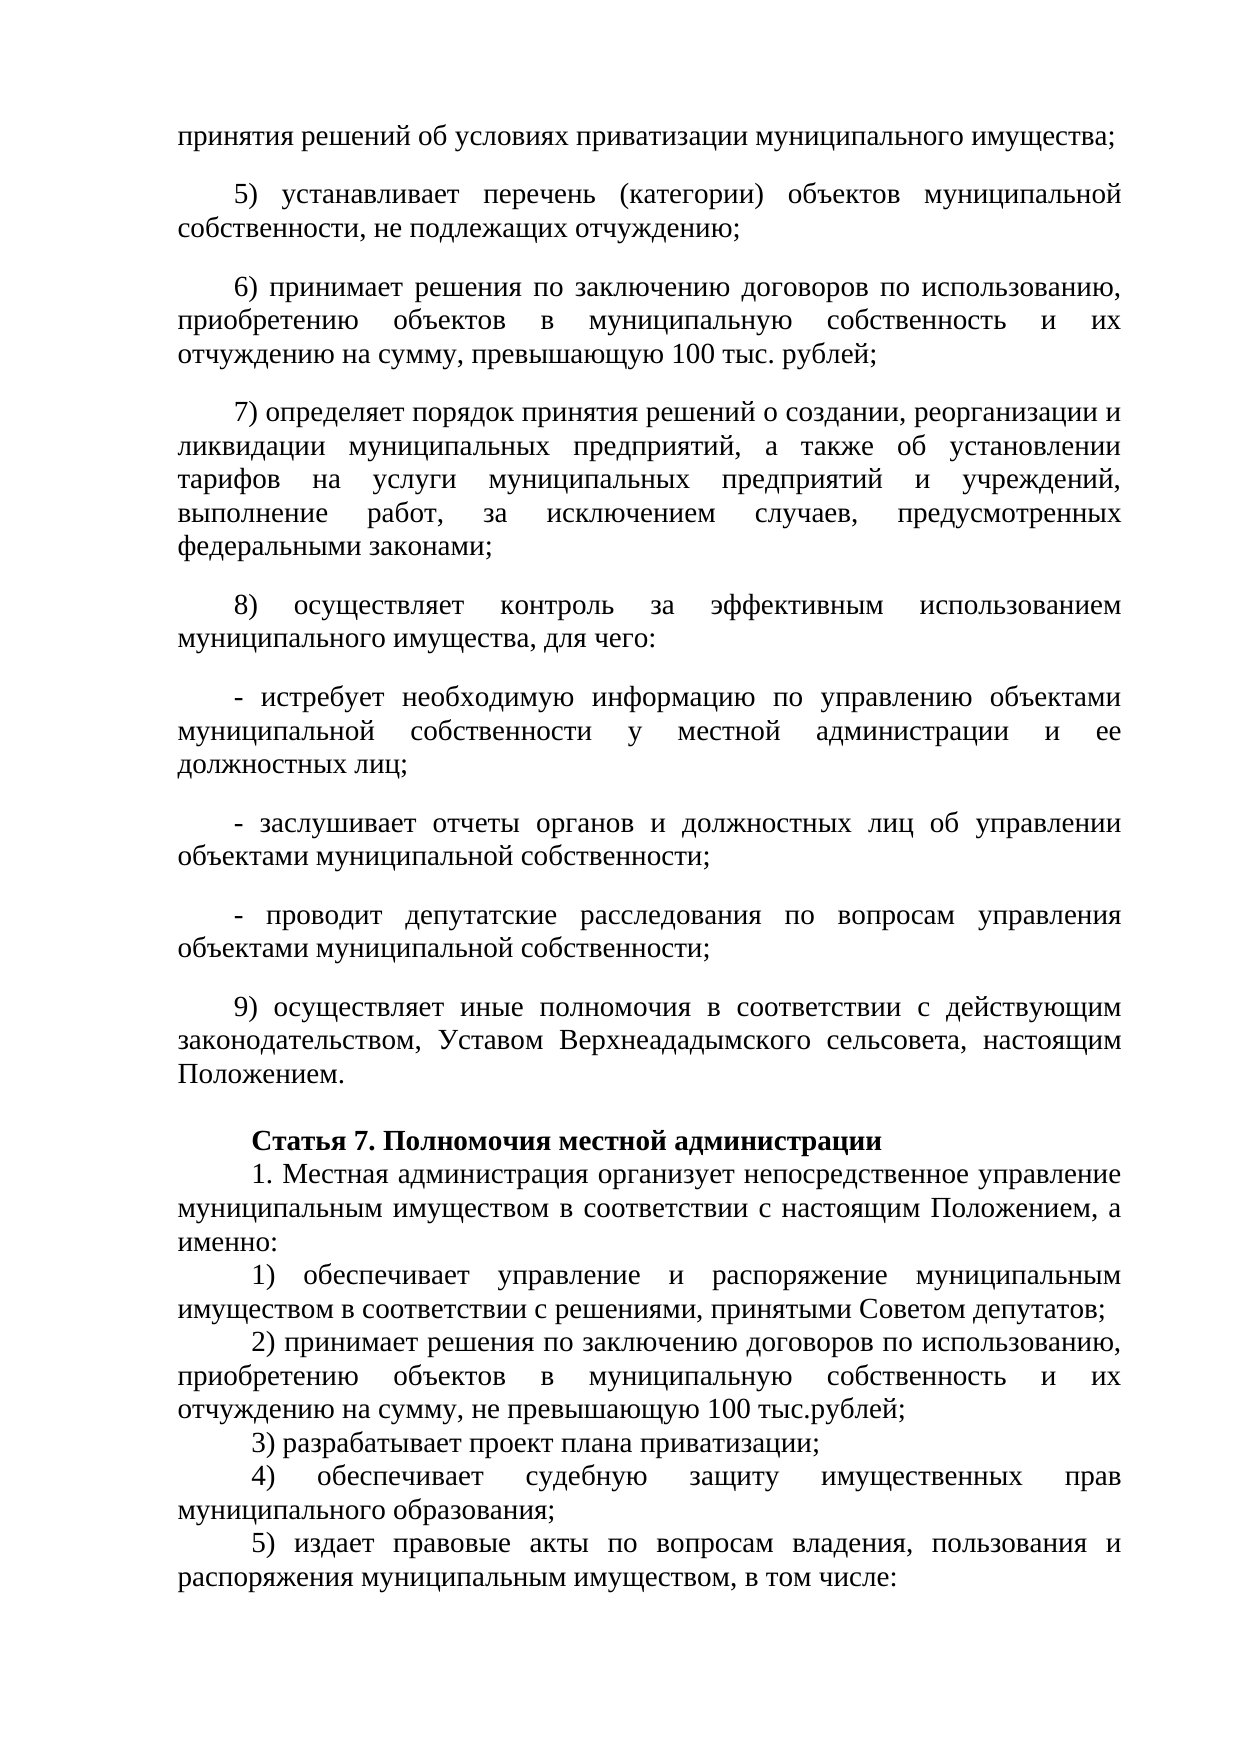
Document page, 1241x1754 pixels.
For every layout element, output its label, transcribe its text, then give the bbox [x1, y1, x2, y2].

text 6) принимает решения по заключению договоров по использованию, приобретению объектов в муниципальную собственность и их отчуждению на сумму, превышающую 100 тыс. рублей; [177, 269, 1122, 369]
text 9) осуществляет иные полномочия в соответствии с действующим законодательством, Уставом Верхнеададымского сельсовета, настоящим Положением. [177, 989, 1122, 1089]
text 1) обеспечивает управление и распоряжение муниципальным имуществом в соответствии с решениями, принятыми Советом депутатов; [177, 1257, 1122, 1324]
text - проводит депутатские расследования по вопросам управления объектами муниципальной собственности; [177, 897, 1122, 964]
text 4) обеспечивает судебную защиту имущественных прав муниципального образования; [177, 1458, 1122, 1526]
text Статья 7. Полномочия местной администрации [177, 1123, 1122, 1157]
text 3) разрабатывает проект плана приватизации; [177, 1425, 1122, 1458]
text 7) определяет порядок принятия решений о создании, реорганизации и ликвидации муниципальных предприятий, а также об установлении тарифов на услуги муниципальных предприятий и учреждений, выполнение работ, за исключением случаев, предусмотренных федеральными законами; [177, 394, 1122, 562]
text 5) устанавливает перечень (категории) объектов муниципальной собственности, не подлежащих отчуждению; [177, 177, 1122, 244]
text 1. Местная администрация организует непосредственное управление муниципальным имуществом в соответствии с настоящим Положением, а именно: [177, 1157, 1122, 1257]
text 2) принимает решения по заключению договоров по использованию, приобретению объектов в муниципальную собственность и их отчуждению на сумму, не превышающую 100 тыс.рублей; [177, 1324, 1122, 1425]
text принятия решений об условиях приватизации муниципального имущества; [177, 118, 1122, 152]
text 8) осуществляет контроль за эффективным использованием муниципального имущества, для чего: [177, 587, 1122, 654]
text - истребует необходимую информацию по управлению объектами муниципальной собственности у местной администрации и ее должностных лиц; [177, 679, 1122, 780]
text 5) издает правовые акты по вопросам владения, пользования и распоряжения муниципальным имуществом, в том числе: [177, 1526, 1122, 1593]
text - заслушивает отчеты органов и должностных лиц об управлении объектами муниципальной собственности; [177, 805, 1122, 872]
